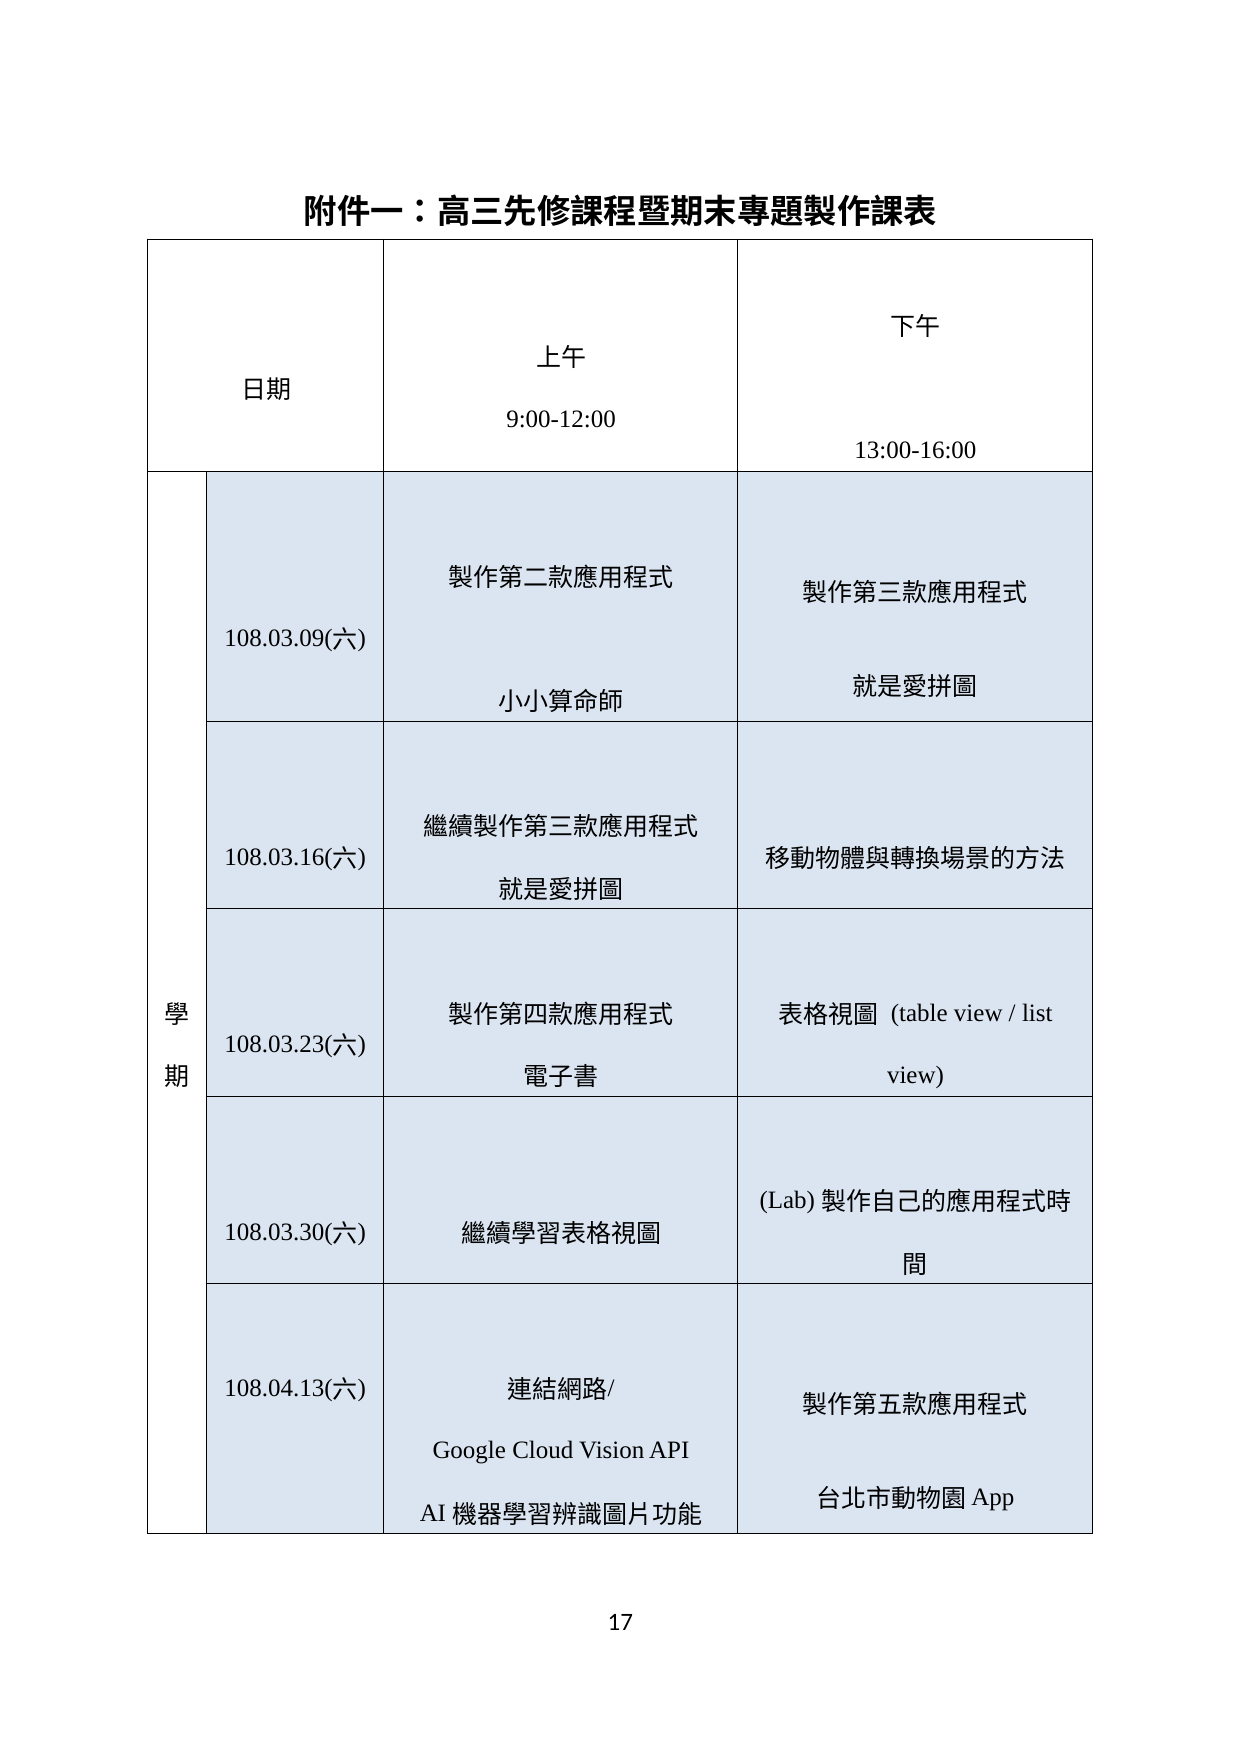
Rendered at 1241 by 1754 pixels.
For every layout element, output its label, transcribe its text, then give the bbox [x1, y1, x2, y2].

table_cell 繼續學習表格視圖 [384, 1097, 737, 1283]
table_cell 108.03.30(六) [207, 1097, 383, 1283]
table_cell 學期 [148, 472, 206, 1533]
table_cell 製作第四款應用程式 電子書 [384, 909, 737, 1096]
table_cell 上午 9:00-12:00 [384, 240, 737, 471]
table_cell 製作第三款應用程式 就是愛拼圖 [738, 472, 1092, 721]
table_cell 表格視圖 (table view / list view) [738, 909, 1092, 1096]
table_cell 繼續製作第三款應用程式 就是愛拼圖 [384, 722, 737, 908]
table_cell 移動物體與轉換場景的方法 [738, 722, 1092, 908]
table_cell 日期 [148, 240, 383, 471]
table_cell 108.03.23(六) [207, 909, 383, 1096]
table_cell 製作第二款應用程式 小小算命師 [384, 472, 737, 721]
table_cell 連結網路/ Google Cloud Vision API AI 機器學習辨識圖片功能 [384, 1284, 737, 1533]
table_cell 下午 13:00-16:00 [738, 240, 1092, 471]
table_cell 108.03.09(六) [207, 472, 383, 721]
table_header 附件一：高三先修課程暨期末專題製作課表 [148, 158, 1092, 238]
table_cell (Lab) 製作自己的應用程式時間 [738, 1097, 1092, 1283]
table_cell 108.03.16(六) [207, 722, 383, 908]
table_cell 製作第五款應用程式 台北市動物園App [738, 1284, 1092, 1533]
table_cell 108.04.13(六) [207, 1284, 383, 1533]
